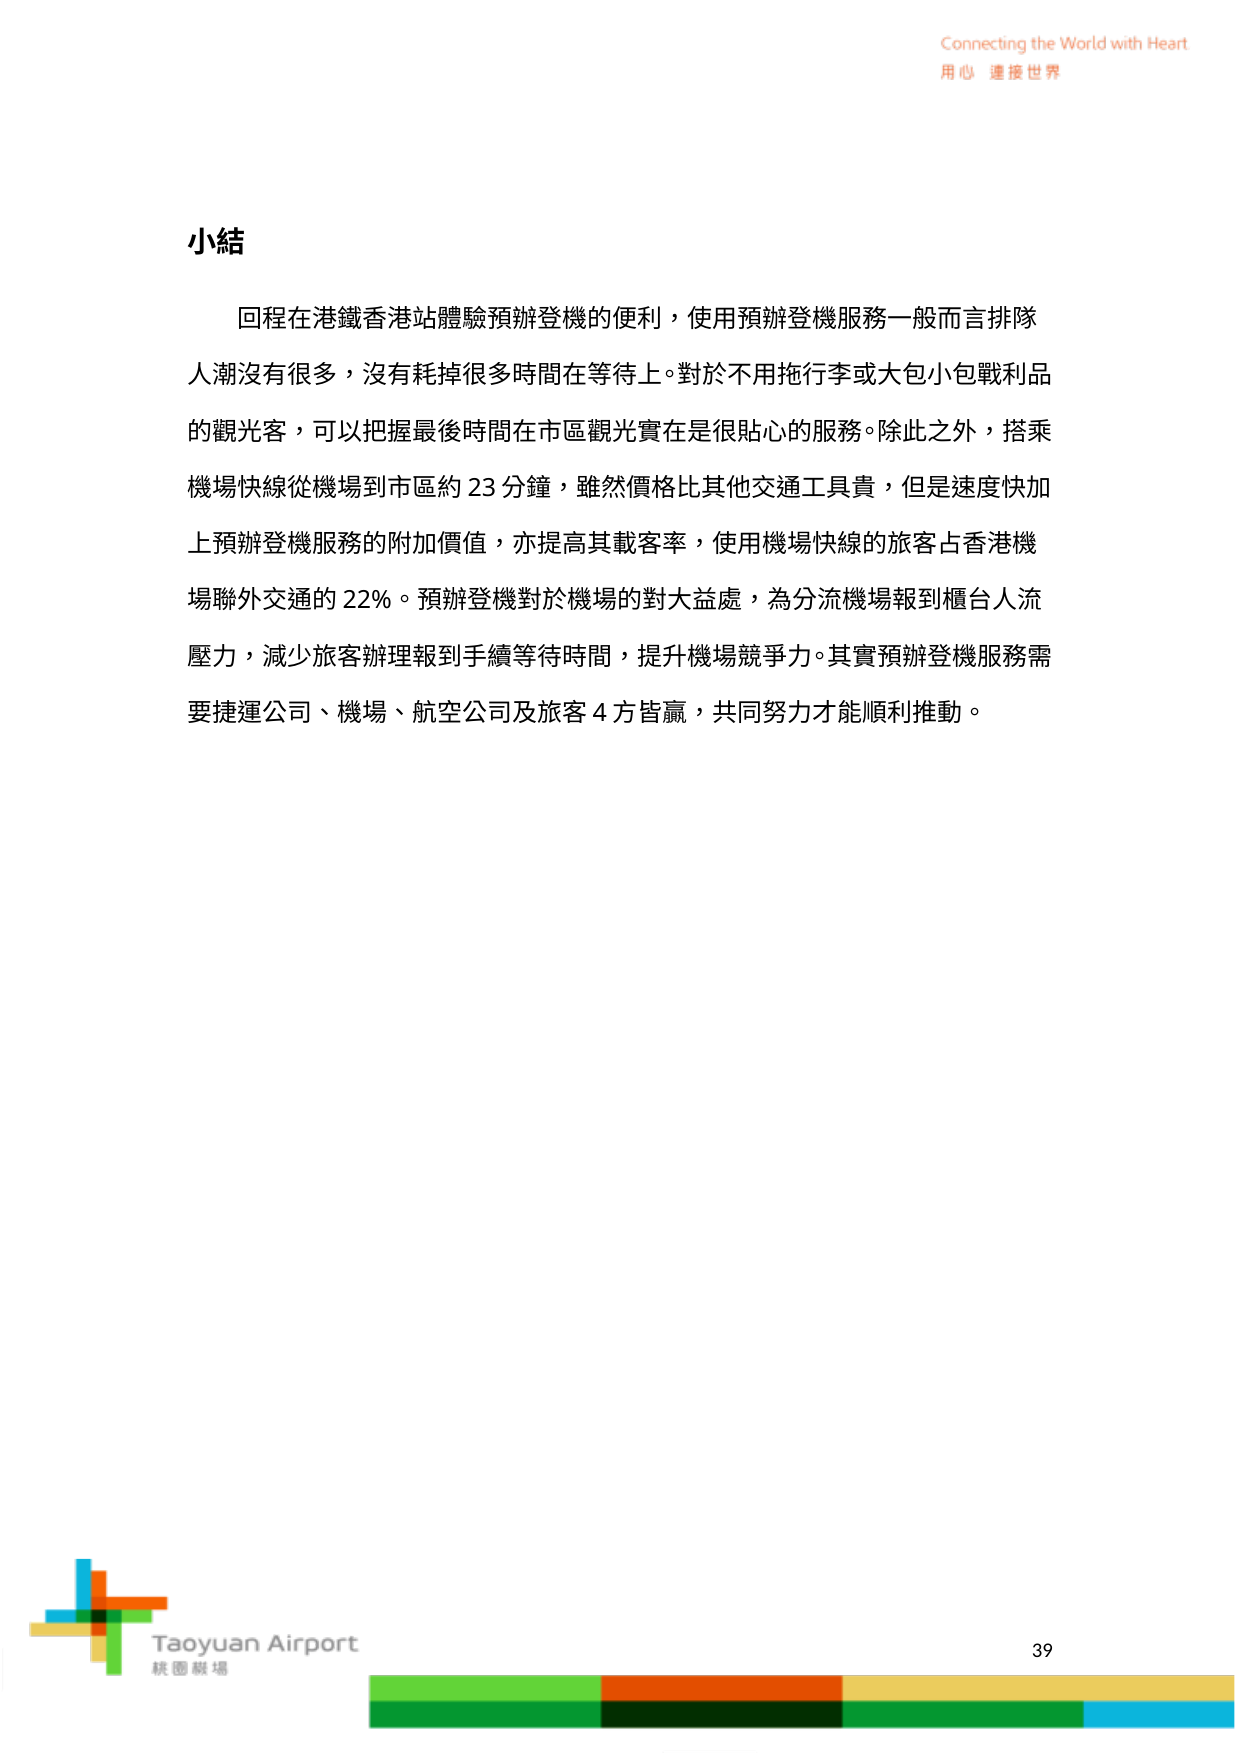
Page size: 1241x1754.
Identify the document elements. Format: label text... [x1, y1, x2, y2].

text 回程在港鐵香港站體驗預辦登機的便利，使用預辦登機服務一般而言排隊人潮沒有很多，沒有耗掉很多時間在等待上。對於不用拖行李或大包小包戰利品的觀光客，可以把握最後時間在市區觀光實在是很貼心的服務。除此之外，搭乘機場快線從機場到市區約23分鐘，雖然價格比其他交通工具貴，但是速度快加上預辦登機服務的附加價值，亦提高其載客率，使用機場快線的旅客占香港機場聯外交通的22%。預辦登機對於機場的對大益處，為分流機場報到櫃台人流壓力，減少旅客辦理報到手續等待時間，提升機場競爭力。其實預辦登機服務需要捷運公司、機場、航空公司及旅客4方皆贏，共同努力才能順利推動。 [187, 298, 1053, 729]
text 小結 [187, 202, 1053, 277]
